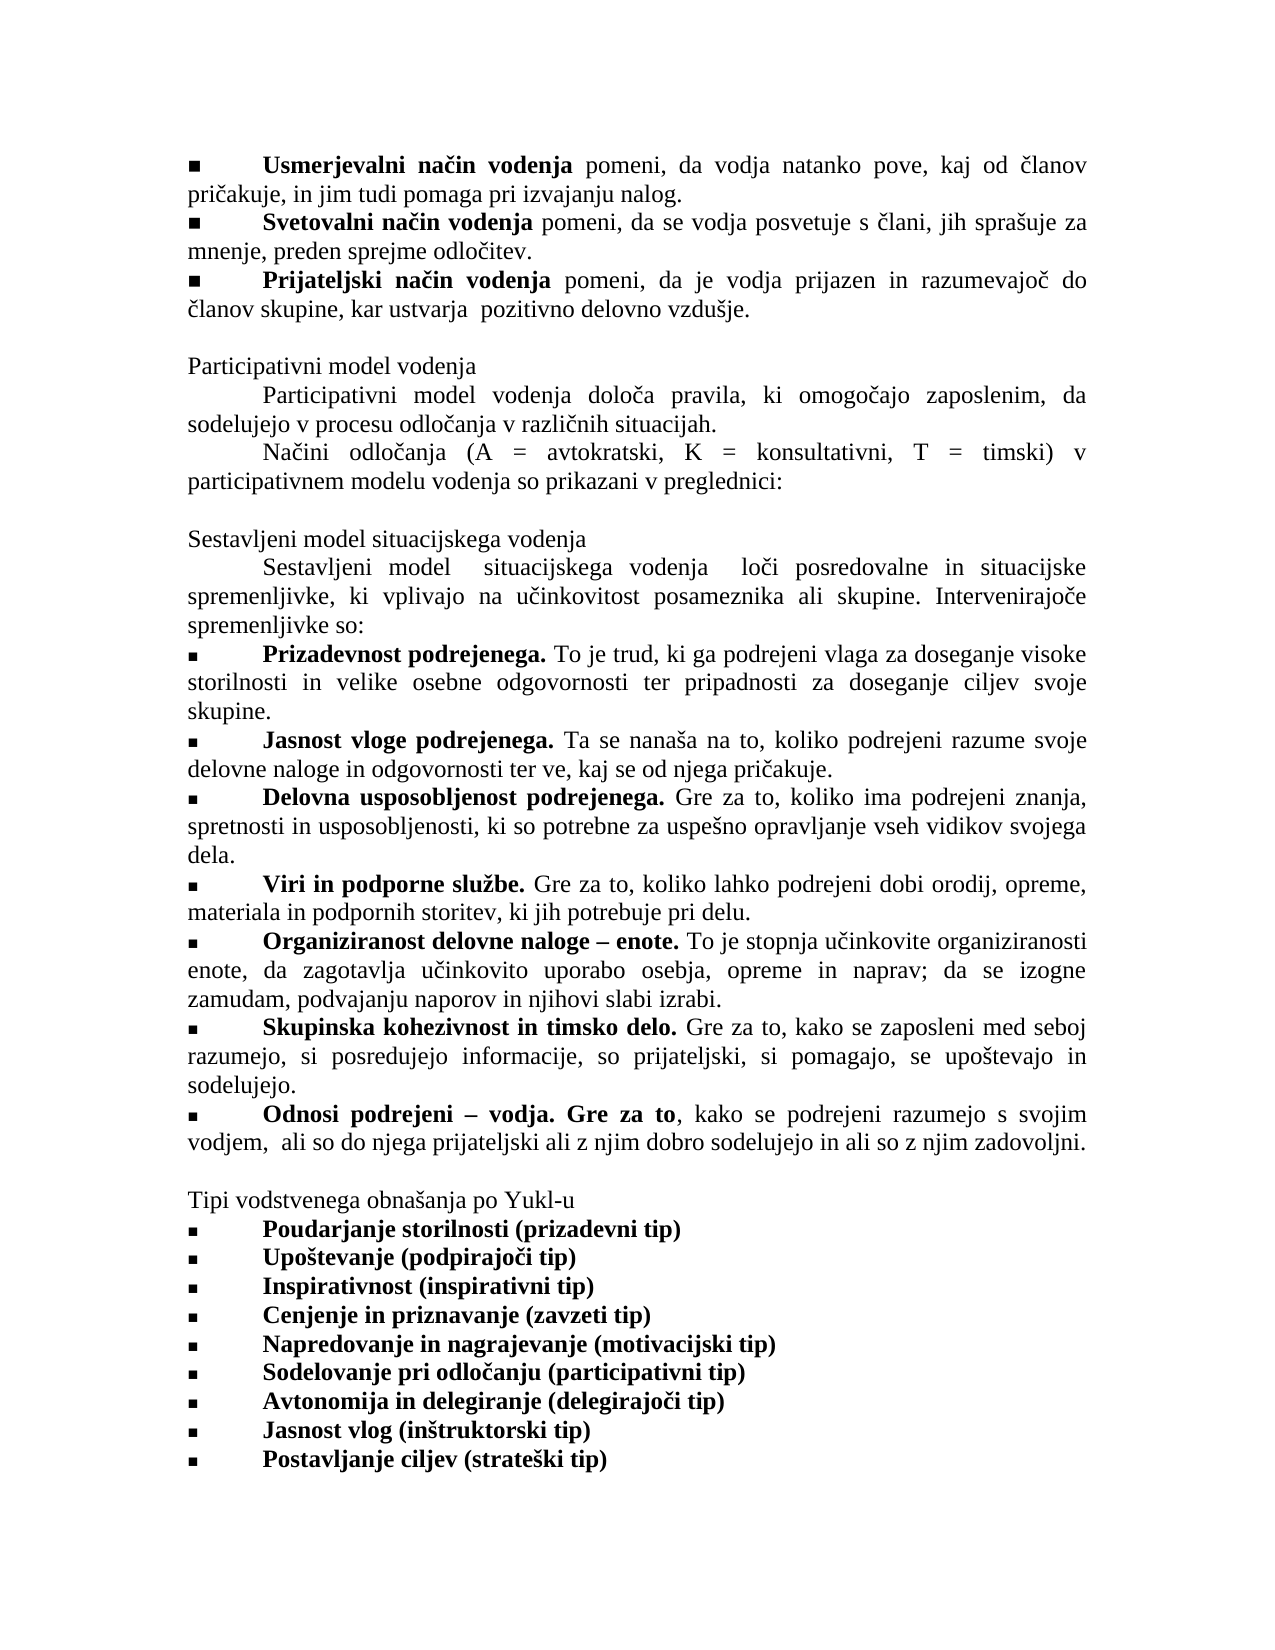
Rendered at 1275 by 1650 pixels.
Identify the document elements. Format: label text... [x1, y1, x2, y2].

list Napredovanje in nagrajevanje (motivacijski tip) [187, 1329, 1087, 1357]
list Svetovalni način vodenja pomeni, da se vodja posvetuje s člani, jih sprašuje za mnenje, preden sprejme odločitev. [187, 207, 1087, 265]
list Avtonomija in delegiranje (delegirajoči tip) [187, 1386, 1087, 1415]
list Cenjenje in priznavanje (zavzeti tip) [187, 1300, 1087, 1329]
list Prizadevnost podrejenega. To je trud, ki ga podrejeni vlaga za doseganje visoke storilnosti in velike osebne odgovornosti ter pripadnosti za doseganje ciljev svoje skupine. [187, 639, 1087, 725]
list Upoštevanje (podpirajoči tip) [187, 1242, 1087, 1271]
list Skupinska kohezivnost in timsko delo. Gre za to, kako se zaposleni med seboj razumejo, si posredujejo informacije, so prijateljski, si pomagajo, se upoštevajo in sodelujejo. [187, 1012, 1087, 1099]
list Usmerjevalni način vodenja pomeni, da vodja natanko pove, kaj od članov pričakuje, in jim tudi pomaga pri izvajanju nalog. [187, 150, 1087, 207]
text Tipi vodstvenega obnašanja po Yukl-u [187, 1185, 1087, 1214]
list Organiziranost delovne naloge – enote. To je stopnja učinkovite organiziranosti enote, da zagotavlja učinkovito uporabo osebja, opreme in naprav; da se izogne zamudam, podvajanju naporov in njihovi slabi izrabi. [187, 926, 1087, 1012]
list Inspirativnost (inspirativni tip) [187, 1271, 1087, 1300]
list Postavljanje ciljev (strateški tip) [187, 1444, 1087, 1472]
list Sodelovanje pri odločanju (participativni tip) [187, 1357, 1087, 1386]
text Participativni model vodenja [187, 351, 1087, 380]
list Viri in podporne službe. Gre za to, koliko lahko podrejeni dobi orodij, opreme, materiala in podpornih storitev, ki jih potrebuje pri delu. [187, 869, 1087, 926]
list Odnosi podrejeni – vodja. Gre za to, kako se podrejeni razumejo s svojim vodjem, ali so do njega prijateljski ali z njim dobro sodelujejo in ali so z njim zadovoljni. [187, 1099, 1087, 1156]
text Sestavljeni model situacijskega vodenja [187, 524, 1087, 552]
list Jasnost vlog (inštruktorski tip) [187, 1415, 1087, 1444]
text Participativni model vodenja določa pravila, ki omogočajo zaposlenim, da sodelujejo v procesu odločanja v različnih situacijah. [187, 380, 1087, 437]
text Načini odločanja (A = avtokratski, K = konsultativni, T = timski) v participativnem modelu vodenja so prikazani v preglednici: [187, 437, 1087, 495]
list Prijateljski način vodenja pomeni, da je vodja prijazen in razumevajoč do članov skupine, kar ustvarja pozitivno delovno vzdušje. [187, 265, 1087, 322]
list Poudarjanje storilnosti (prizadevni tip) [187, 1214, 1087, 1242]
list Delovna usposobljenost podrejenega. Gre za to, koliko ima podrejeni znanja, spretnosti in usposobljenosti, ki so potrebne za uspešno opravljanje vseh vidikov svojega dela. [187, 782, 1087, 869]
list Jasnost vloge podrejenega. Ta se nanaša na to, koliko podrejeni razume svoje delovne naloge in odgovornosti ter ve, kaj se od njega pričakuje. [187, 725, 1087, 782]
text Sestavljeni model situacijskega vodenja loči posredovalne in situacijske spremenljivke, ki vplivajo na učinkovitost posameznika ali skupine. Intervenirajoče spremenljivke so: [187, 552, 1087, 639]
